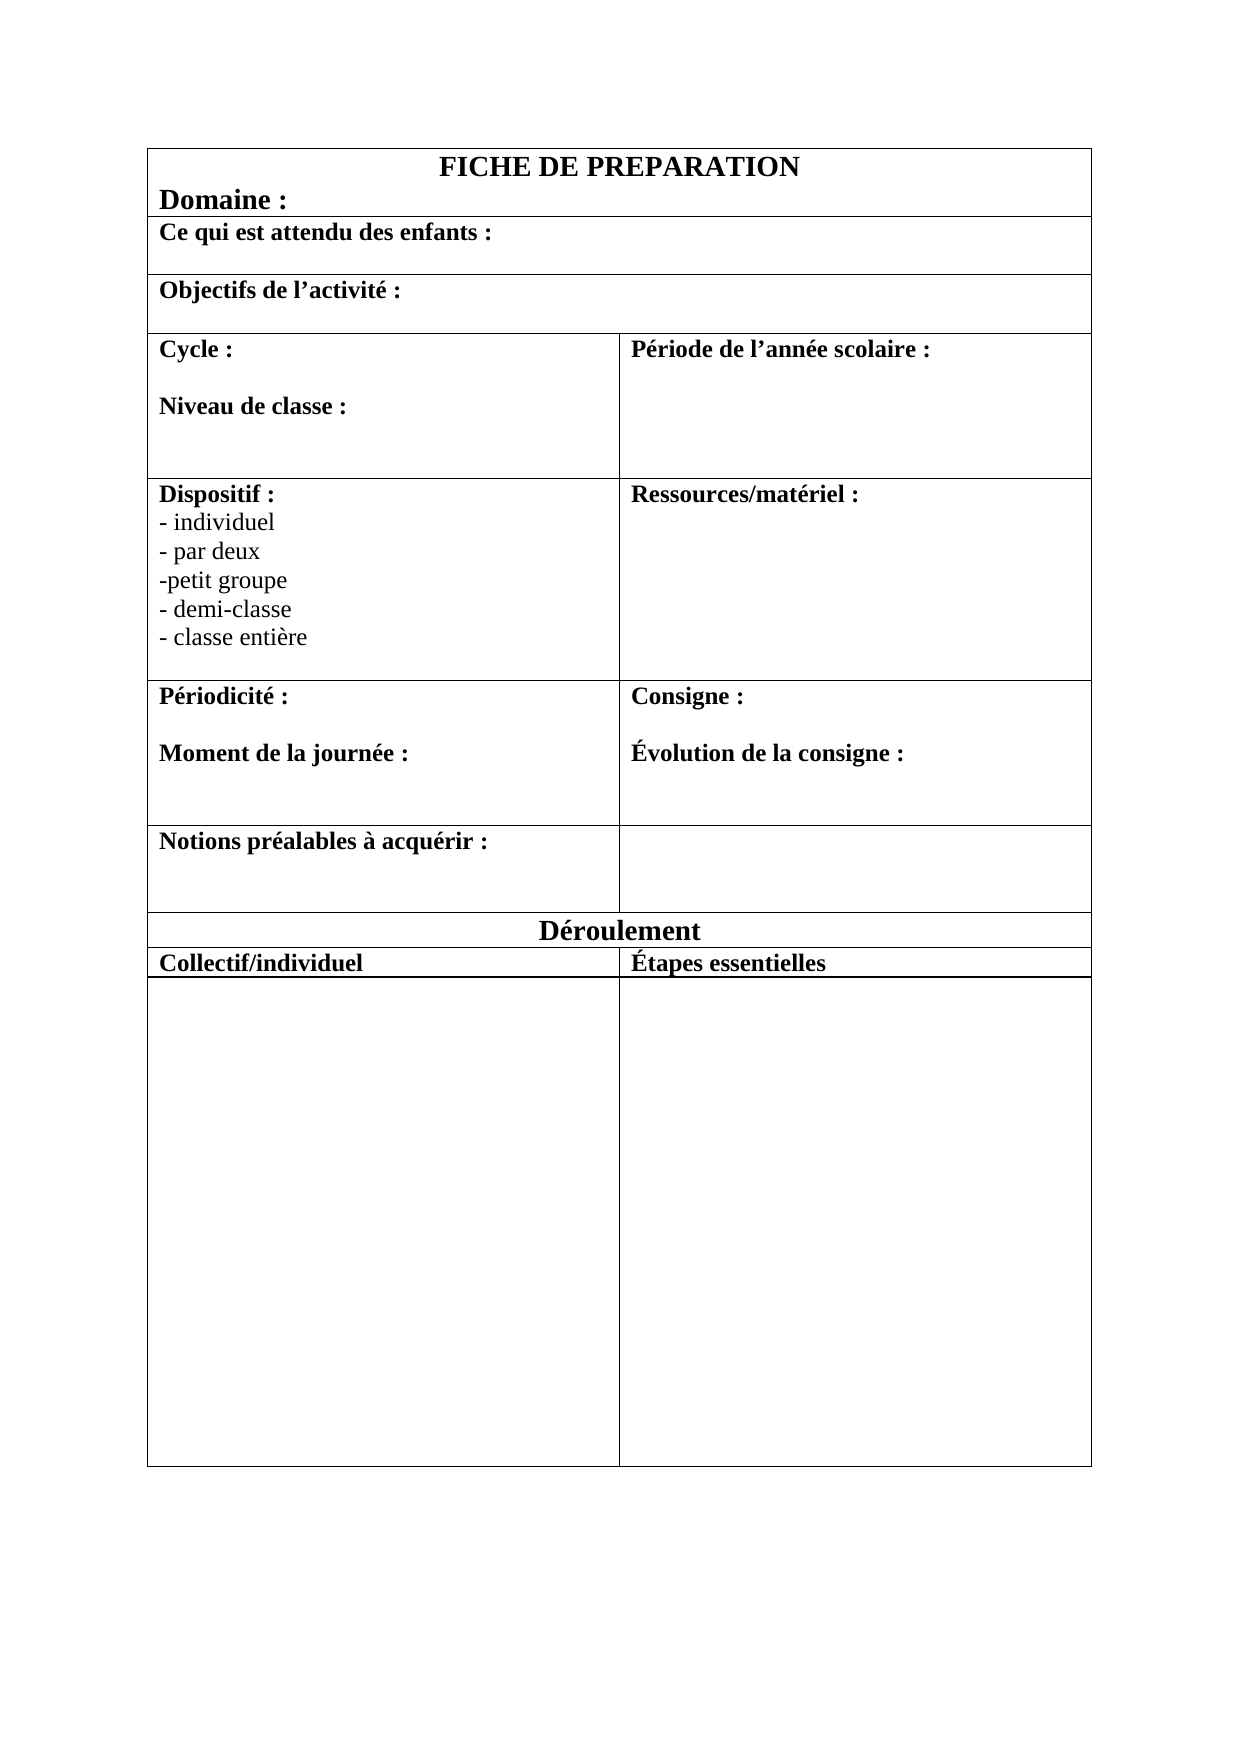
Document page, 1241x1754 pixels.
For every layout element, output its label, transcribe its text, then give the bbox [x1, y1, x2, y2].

table_cell [620, 826, 1091, 912]
table_cell Ressources/matériel : [620, 479, 1091, 680]
table_cell Cycle : Niveau de classe : [148, 334, 619, 478]
table_cell [620, 978, 1091, 1466]
table_header FICHE DE PREPARATION Domaine : [148, 149, 1091, 216]
table_cell Collectif/individuel [148, 948, 619, 976]
table_cell Étapes essentielles [620, 948, 1091, 976]
table_cell Périodicité : Moment de la journée : [148, 681, 619, 825]
table_cell Ce qui est attendu des enfants : [148, 217, 1091, 274]
table_cell Dispositif : - individuel - par deux -petit groupe - demi-classe - classe entière [148, 479, 619, 680]
table_cell Notions préalables à acquérir : [148, 826, 619, 912]
table_cell Consigne : Évolution de la consigne : [620, 681, 1091, 825]
table_cell Déroulement [148, 913, 1091, 947]
table_cell Objectifs de l’activité : [148, 275, 1091, 333]
table_cell [148, 978, 619, 1466]
table_cell Période de l’année scolaire : [620, 334, 1091, 478]
